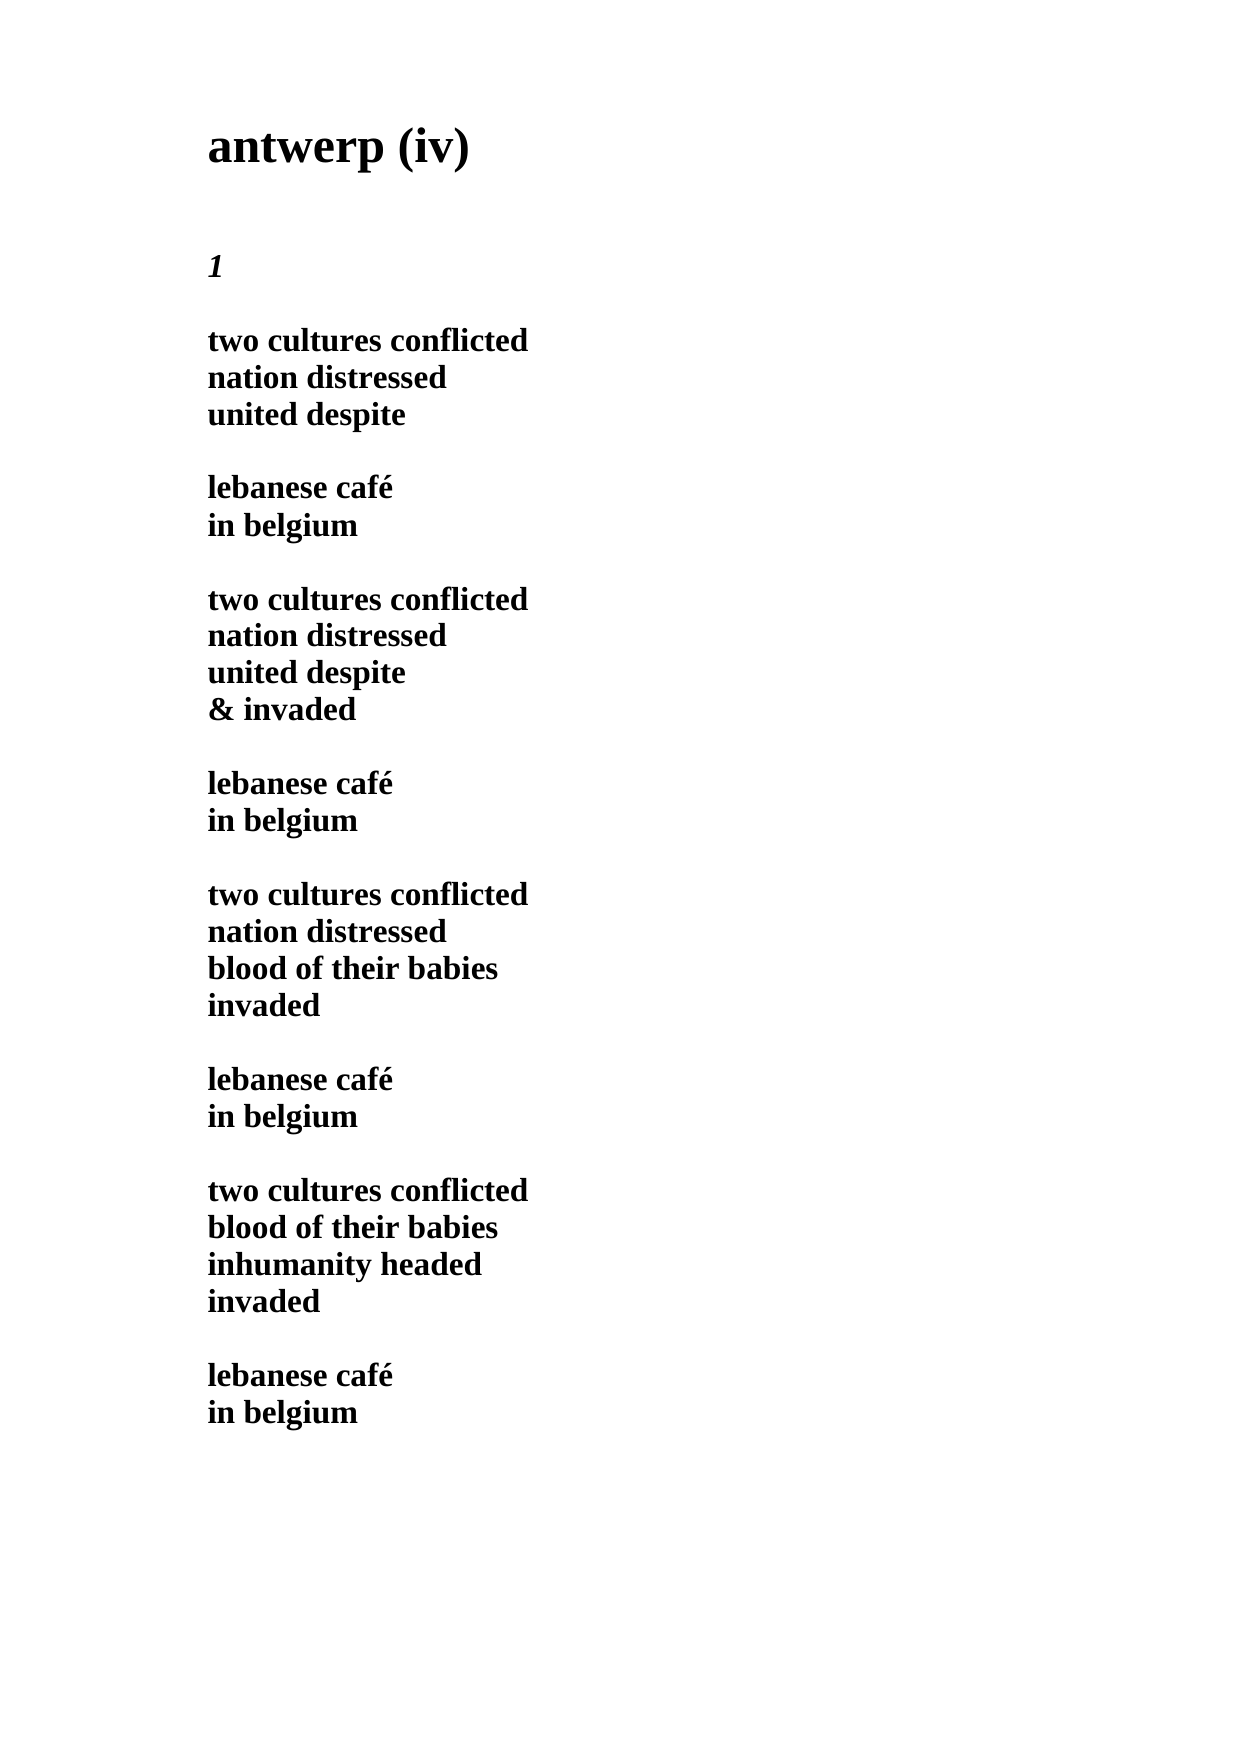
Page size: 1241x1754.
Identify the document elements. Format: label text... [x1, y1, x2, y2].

text in belgium [207, 1098, 1122, 1135]
text two cultures conflicted [207, 580, 1122, 617]
text & invaded [207, 691, 1122, 728]
text lebanese café [207, 765, 1122, 802]
text nation distressed [207, 358, 1122, 395]
text nation distressed [207, 617, 1122, 654]
text two cultures conflicted [207, 1172, 1122, 1209]
text blood of their babies [207, 950, 1122, 987]
text lebanese café [207, 1061, 1122, 1098]
text blood of their babies [207, 1209, 1122, 1246]
text antwerp (iv) [207, 118, 1122, 173]
text two cultures conflicted [207, 321, 1122, 358]
text united despite [207, 395, 1122, 432]
text 1 [207, 247, 1122, 284]
text invaded [207, 1283, 1122, 1320]
text inhumanity headed [207, 1246, 1122, 1283]
text lebanese café [207, 1357, 1122, 1394]
text lebanese café [207, 469, 1122, 506]
text invaded [207, 987, 1122, 1024]
text in belgium [207, 1394, 1122, 1431]
text two cultures conflicted [207, 876, 1122, 913]
text in belgium [207, 802, 1122, 839]
text nation distressed [207, 913, 1122, 950]
text united despite [207, 654, 1122, 691]
text in belgium [207, 506, 1122, 543]
